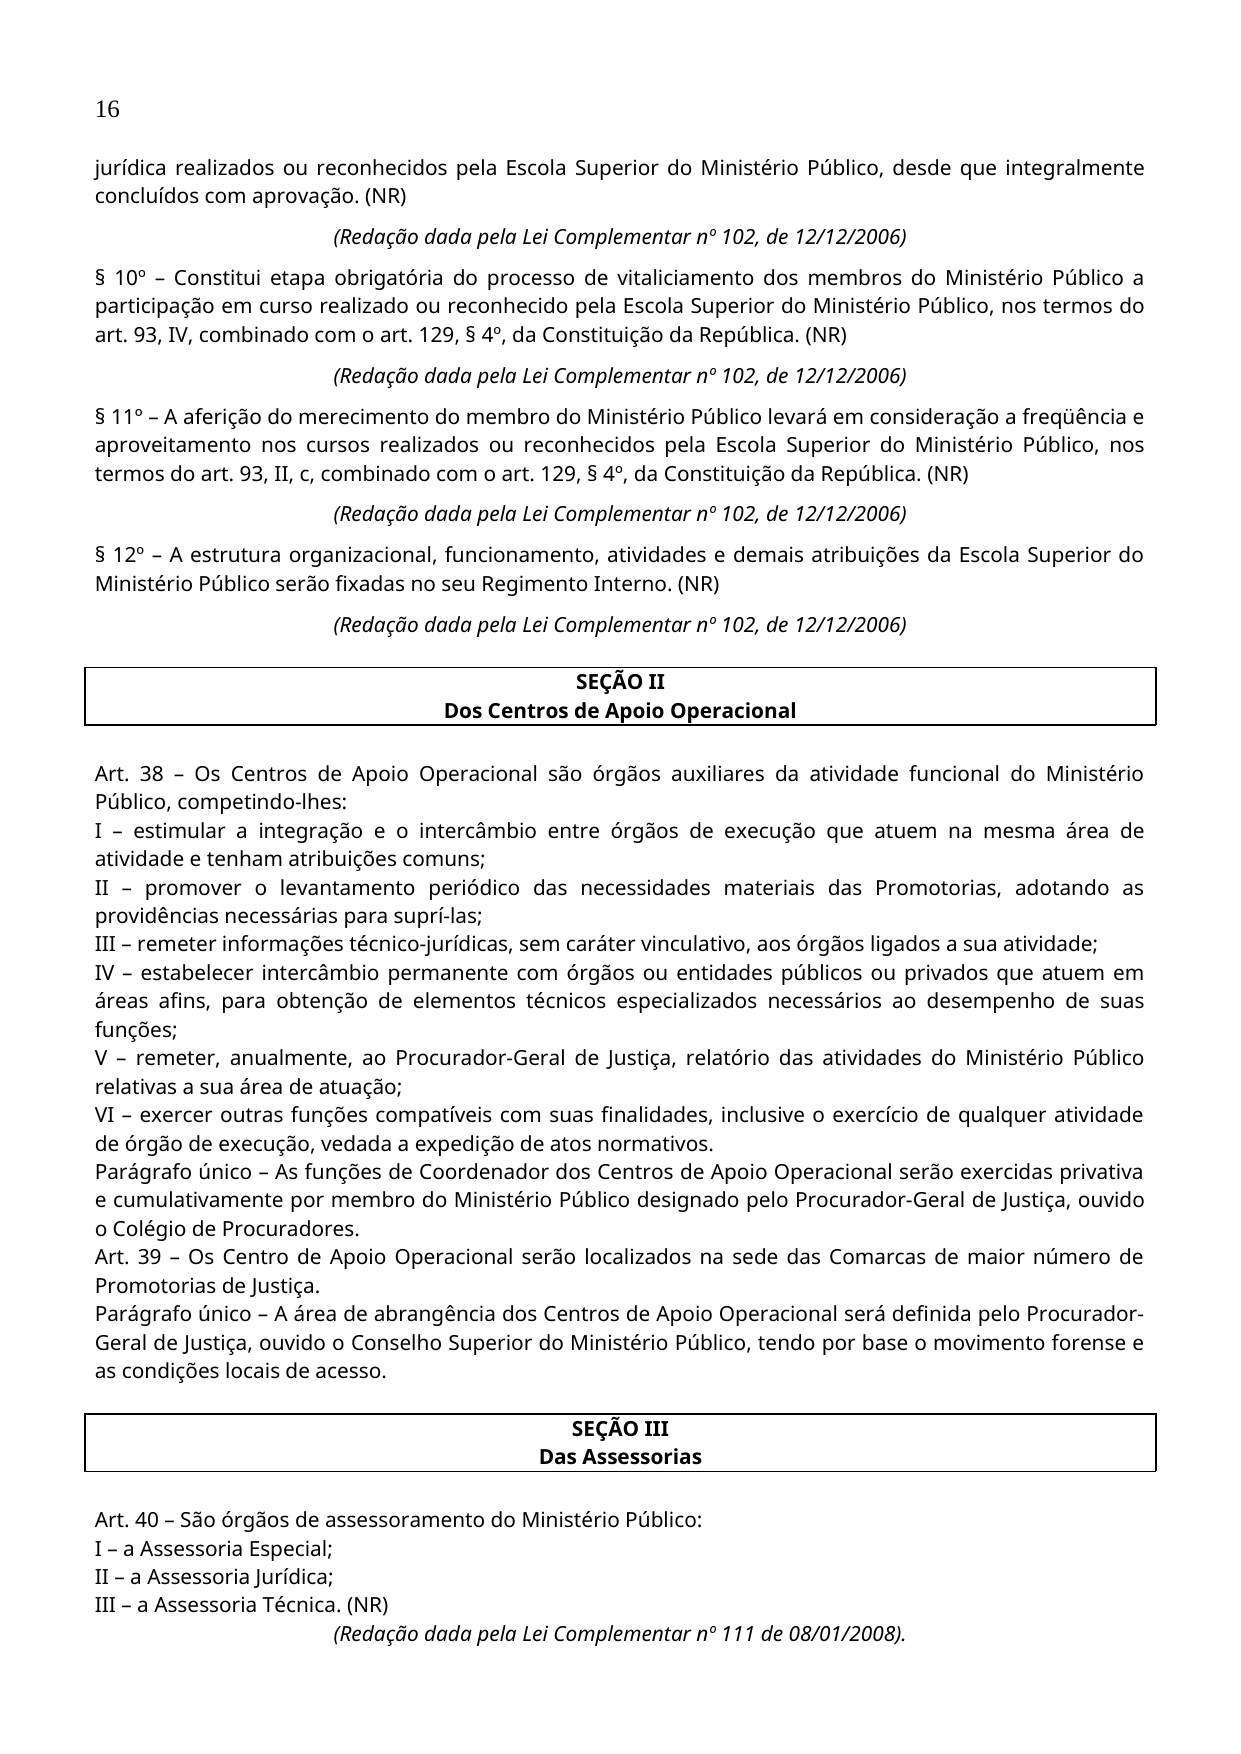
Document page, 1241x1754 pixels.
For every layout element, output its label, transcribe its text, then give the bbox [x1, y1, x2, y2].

text (Redação dada pela Lei Complementar nº 102, de 12/12/2006) [94, 361, 1146, 389]
text V – remeter, anualmente, ao Procurador-Geral de Justiça, relatório das atividades do Ministério Público relativas a sua área de atuação; [94, 1043, 1146, 1100]
text (Redação dada pela Lei Complementar nº 102, de 12/12/2006) [94, 499, 1146, 528]
text § 10º – Constitui etapa obrigatória do processo de vitaliciamento dos membros do Ministério Público a participação em curso realizado ou reconhecido pela Escola Superior do Ministério Público, nos termos do art. 93, IV, combinado com o art. 129, § 4º, da Constituição da República. (NR) [94, 263, 1146, 348]
text Parágrafo único – A área de abrangência dos Centros de Apoio Operacional será definida pelo Procurador-Geral de Justiça, ouvido o Conselho Superior do Ministério Público, tendo por base o movimento forense e as condições locais de acesso. [94, 1299, 1146, 1384]
text Art. 38 – Os Centros de Apoio Operacional são órgãos auxiliares da atividade funcional do Ministério Público, competindo-lhes: [94, 759, 1146, 816]
text I – a Assessoria Especial; [94, 1534, 1146, 1562]
text jurídica realizados ou reconhecidos pela Escola Superior do Ministério Público, desde que integralmente concluídos com aprovação. (NR) [94, 153, 1146, 209]
text (Redação dada pela Lei Complementar nº 111 de 08/01/2008). [94, 1619, 1146, 1647]
text III – a Assessoria Técnica. (NR) [94, 1591, 1146, 1619]
text III – remeter informações técnico-jurídicas, sem caráter vinculativo, aos órgãos ligados a sua atividade; [94, 929, 1146, 958]
text (Redação dada pela Lei Complementar nº 102, de 12/12/2006) [94, 222, 1146, 251]
text (Redação dada pela Lei Complementar nº 102, de 12/12/2006) [94, 610, 1146, 638]
text I – estimular a integração e o intercâmbio entre órgãos de execução que atuem na mesma área de atividade e tenham atribuições comuns; [94, 816, 1146, 873]
table_header SEÇÃO III Das Assessorias [86, 1415, 1155, 1471]
text II – a Assessoria Jurídica; [94, 1562, 1146, 1591]
text § 11º – A aferição do merecimento do membro do Ministério Público levará em consideração a freqüência e aproveitamento nos cursos realizados ou reconhecidos pela Escola Superior do Ministério Público, nos termos do art. 93, II, c, combinado com o art. 129, § 4º, da Constituição da República. (NR) [94, 402, 1146, 487]
text Parágrafo único – As funções de Coordenador dos Centros de Apoio Operacional serão exercidas privativa e cumulativamente por membro do Ministério Público designado pelo Procurador-Geral de Justiça, ouvido o Colégio de Procuradores. [94, 1157, 1146, 1242]
table_header SEÇÃO II Dos Centros de Apoio Operacional [86, 668, 1155, 724]
text § 12º – A estrutura organizacional, funcionamento, atividades e demais atribuições da Escola Superior do Ministério Público serão fixadas no seu Regimento Interno. (NR) [94, 541, 1146, 597]
text Art. 39 – Os Centro de Apoio Operacional serão localizados na sede das Comarcas de maior número de Promotorias de Justiça. [94, 1242, 1146, 1299]
text IV – estabelecer intercâmbio permanente com órgãos ou entidades públicos ou privados que atuem em áreas afins, para obtenção de elementos técnicos especializados necessários ao desempenho de suas funções; [94, 958, 1146, 1043]
text Art. 40 – São órgãos de assessoramento do Ministério Público: [94, 1505, 1146, 1534]
text VI – exercer outras funções compatíveis com suas finalidades, inclusive o exercício de qualquer atividade de órgão de execução, vedada a expedição de atos normativos. [94, 1100, 1146, 1157]
text II – promover o levantamento periódico das necessidades materiais das Promotorias, adotando as providências necessárias para suprí-las; [94, 873, 1146, 929]
